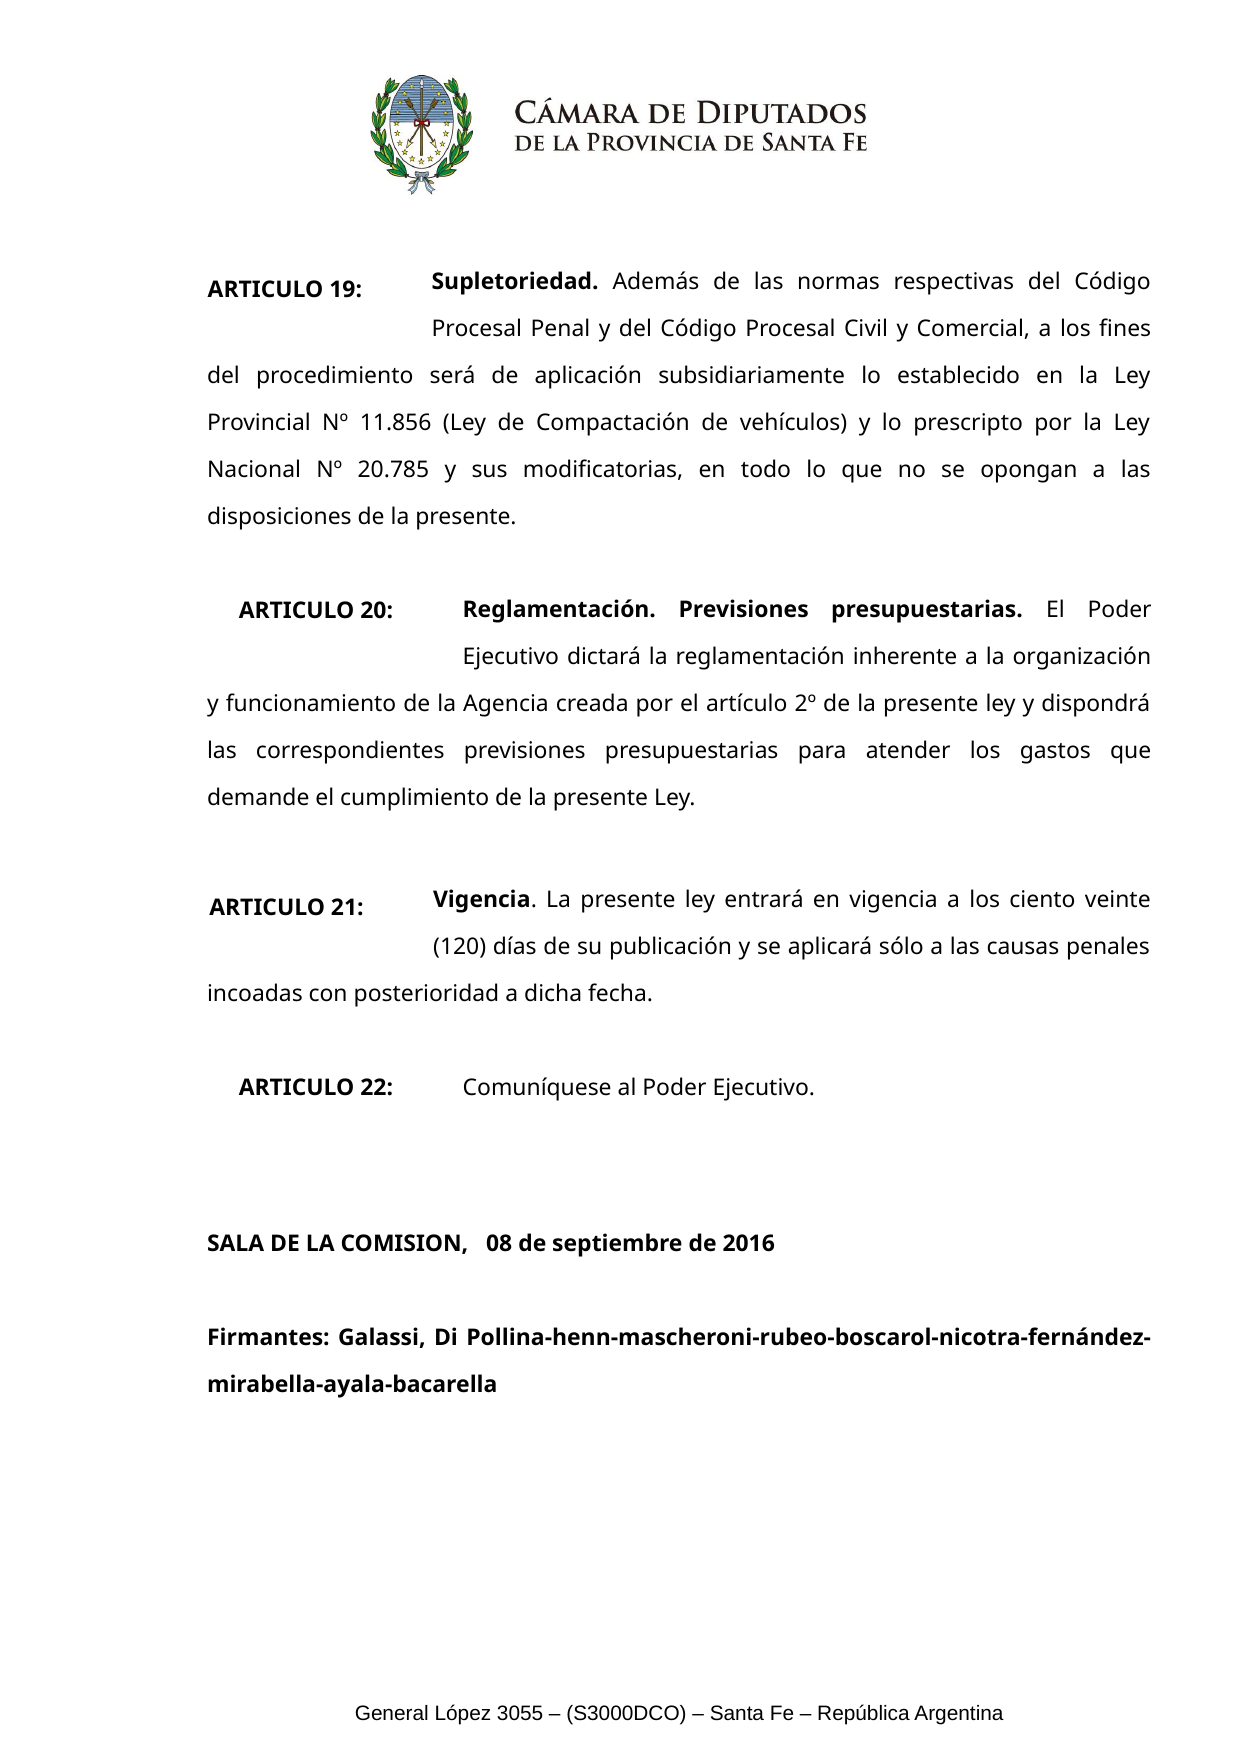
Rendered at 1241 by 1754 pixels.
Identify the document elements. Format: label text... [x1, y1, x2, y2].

text Vigencia. La presente ley entrará en vigencia a los ciento veinte (120) días de su publicación y se aplicará sólo a las causas penales incoadas con posterioridad a dicha fecha. [207, 883, 1152, 1008]
text Firmantes: Galassi, Di Pollina-henn-mascheroni-rubeo-boscarol-nicotra-fernández-mirabella-ayala-bacarella [207, 1321, 1152, 1399]
text ARTICULO 19: [207, 273, 417, 304]
text Reglamentación. Previsiones presupuestarias. El Poder Ejecutivo dictará la reglamentación inherente a la organización y funcionamiento de la Agencia creada por el artículo 2º de la presente ley y dispondrá las correspondientes previsiones presupuestarias para atender los gastos que demande el cumplimiento de la presente Ley. [207, 593, 1152, 812]
text ARTICULO 21: [209, 891, 418, 922]
text ARTICULO 20: [238, 594, 448, 625]
text Comuníquese al Poder Ejecutivo. [207, 1071, 1152, 1118]
text SALA DE LA COMISION, 08 de septiembre de 2016 [207, 1227, 1152, 1258]
text Supletoriedad. Además de las normas respectivas del Código Procesal Penal y del Código Procesal Civil y Comercial, a los fines del procedimiento será de aplicación subsidiariamente lo establecido en la Ley Provincial Nº 11.856 (Ley de Compactación de vehículos) y lo prescripto por la Ley Nacional Nº 20.785 y sus modificatorias, en todo lo que no se opongan a las disposiciones de la presente. [207, 265, 1152, 531]
text ARTICULO 22: [238, 1071, 448, 1102]
picture [370, 75, 867, 199]
